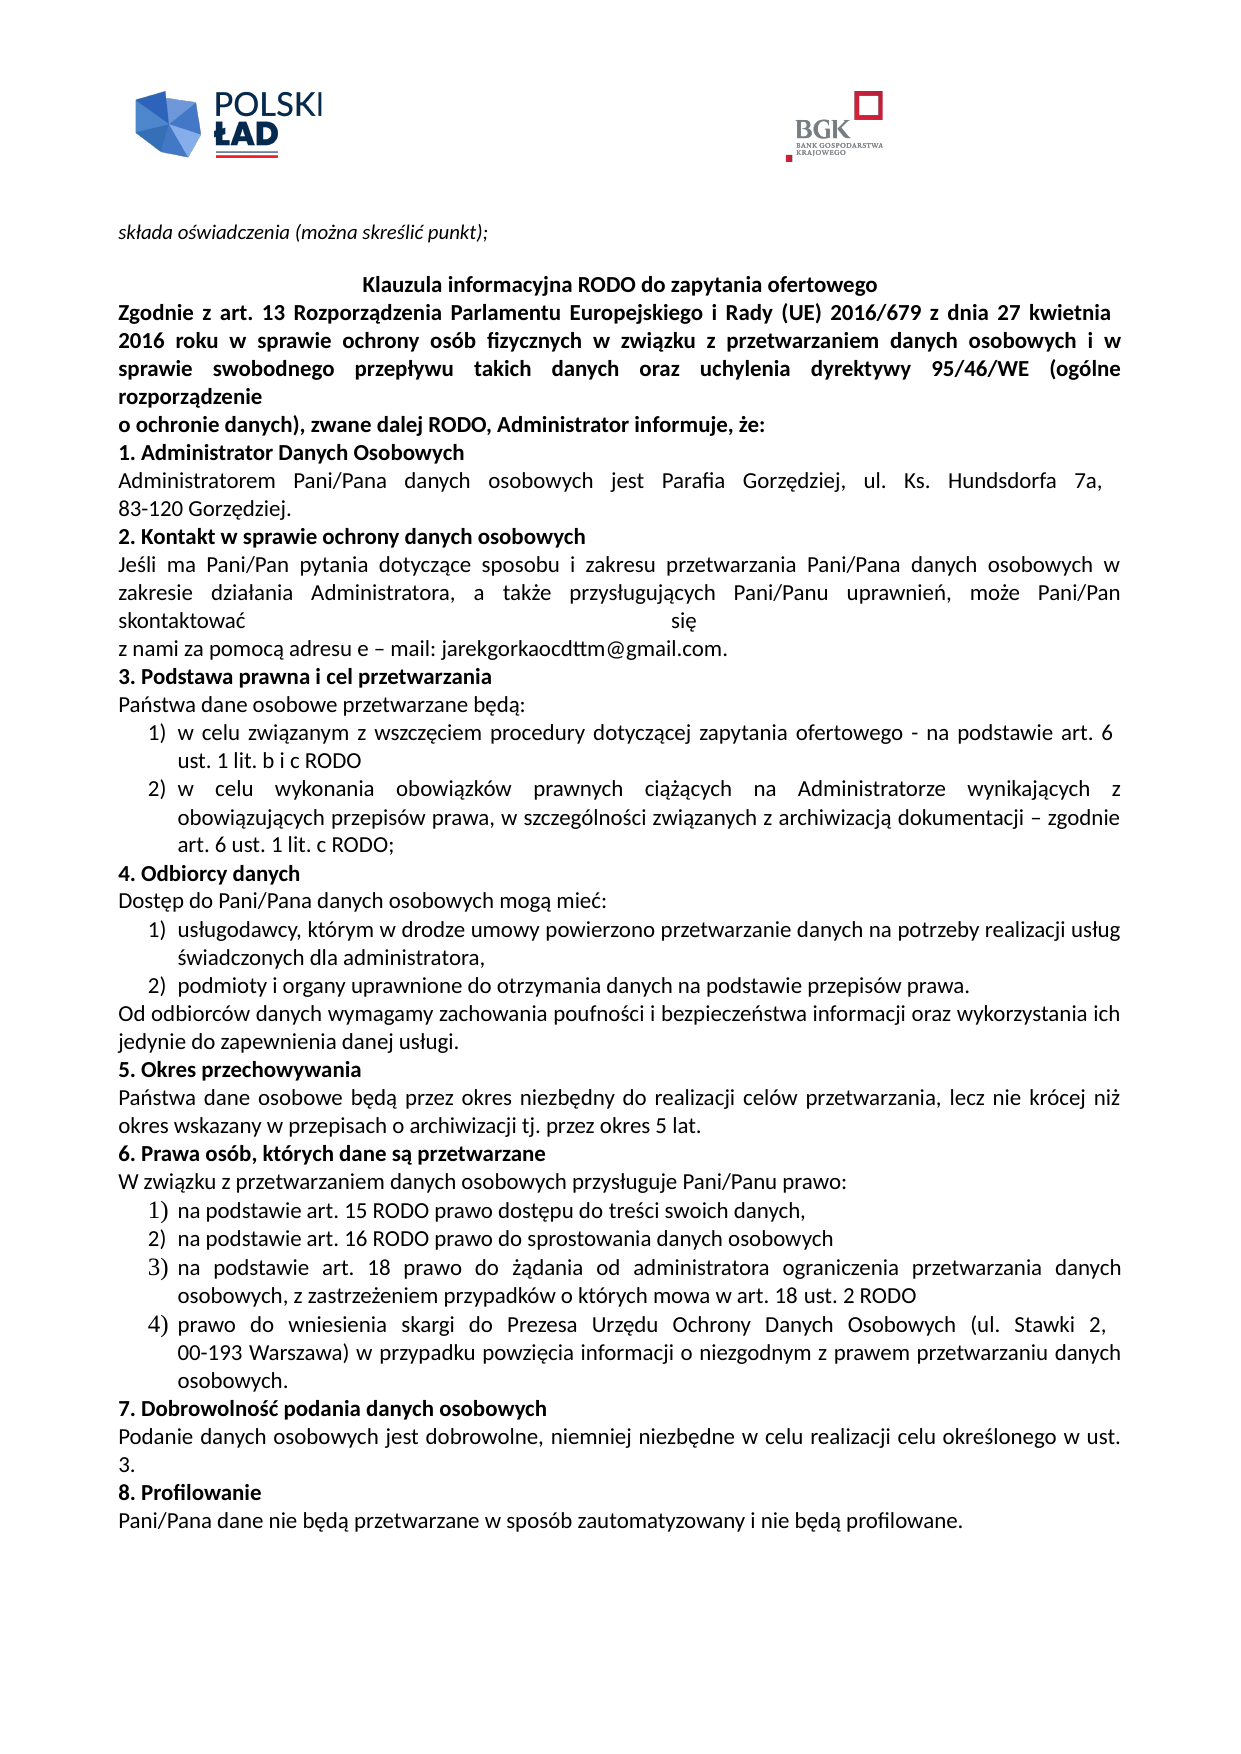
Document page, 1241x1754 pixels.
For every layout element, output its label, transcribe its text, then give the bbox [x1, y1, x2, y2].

text Państwa dane osobowe będą przez okres niezbędny do realizacji celów przetwarzania, lecz nie krócej niż okres wskazany w przepisach o archiwizacji tj. przez okres 5 lat. [118, 1083, 1122, 1139]
text Klauzula informacyjna RODO do zapytania ofertowego [118, 270, 1122, 298]
list w celu wykonania obowiązków prawnych ciążących na Administratorze wynikających z obowiązujących przepisów prawa, w szczególności związanych z archiwizacją dokumentacji – zgodnie art. 6 ust. 1 lit. c RODO; [148, 774, 1122, 859]
text 4. Odbiorcy danych [118, 859, 1122, 887]
text Państwa dane osobowe przetwarzane będą: [118, 691, 1122, 718]
text 3. Podstawa prawna i cel przetwarzania [118, 662, 1122, 691]
text 7. Dobrowolność podania danych osobowych [118, 1394, 1122, 1422]
text 1. Administrator Danych Osobowych [118, 438, 1122, 466]
text Pani/Pana dane nie będą przetwarzane w sposób zautomatyzowany i nie będą profilowane. [118, 1506, 1122, 1534]
text W związku z przetwarzaniem danych osobowych przysługuje Pani/Panu prawo: [118, 1167, 1122, 1195]
text Zgodnie z art. 13 Rozporządzenia Parlamentu Europejskiego i Rady (UE) 2016/679 z dnia 27 kwietnia 2016 roku w sprawie ochrony osób fizycznych w związku z przetwarzaniem danych osobowych i w sprawie swobodnego przepływu takich danych oraz uchylenia dyrektywy 95/46/WE (ogólne rozporządzenie o ochronie danych), zwane dalej RODO, Administrator informuje, że: [118, 298, 1122, 438]
list prawo do wniesienia skargi do Prezesa Urzędu Ochrony Danych Osobowych (ul. Stawki 2, 00-193 Warszawa) w przypadku powzięcia informacji o niezgodnym z prawem przetwarzaniu danych osobowych. [148, 1309, 1122, 1394]
text Od odbiorców danych wymagamy zachowania poufności i bezpieczeństwa informacji oraz wykorzystania ich jedynie do zapewnienia danej usługi. [118, 999, 1122, 1055]
list na podstawie art. 18 prawo do żądania od administratora ograniczenia przetwarzania danych osobowych, z zastrzeżeniem przypadków o których mowa w art. 18 ust. 2 RODO [148, 1252, 1122, 1309]
list usługodawcy, którym w drodze umowy powierzono przetwarzanie danych na potrzeby realizacji usług świadczonych dla administratora, [148, 915, 1122, 971]
text 8. Profilowanie [118, 1478, 1122, 1506]
text Jeśli ma Pani/Pan pytania dotyczące sposobu i zakresu przetwarzania Pani/Pana danych osobowych w zakresie działania Administratora, a także przysługujących Pani/Panu uprawnień, może Pani/Pan skontaktować się z nami za pomocą adresu e – mail: jarekgorkaocdttm@gmail.com. [118, 550, 1122, 662]
text Dostęp do Pani/Pana danych osobowych mogą mieć: [118, 887, 1122, 915]
list na podstawie art. 16 RODO prawo do sprostowania danych osobowych [148, 1224, 1122, 1252]
list podmioty i organy uprawnione do otrzymania danych na podstawie przepisów prawa. [148, 971, 1122, 999]
text Administratorem Pani/Pana danych osobowych jest Parafia Gorzędziej, ul. Ks. Hundsdorfa 7a, 83-120 Gorzędziej. [118, 466, 1122, 522]
list w celu związanym z wszczęciem procedury dotyczącej zapytania ofertowego - na podstawie art. 6 ust. 1 lit. b i c RODO [148, 718, 1122, 774]
text 5. Okres przechowywania [118, 1055, 1122, 1083]
text 6. Prawa osób, których dane są przetwarzane [118, 1139, 1122, 1167]
text Podanie danych osobowych jest dobrowolne, niemniej niezbędne w celu realizacji celu określonego w ust. 3. [118, 1422, 1122, 1478]
text składa oświadczenia (można skreślić punkt); [118, 219, 1122, 245]
text 2. Kontakt w sprawie ochrony danych osobowych [118, 522, 1122, 550]
list na podstawie art. 15 RODO prawo dostępu do treści swoich danych, [148, 1195, 1122, 1224]
